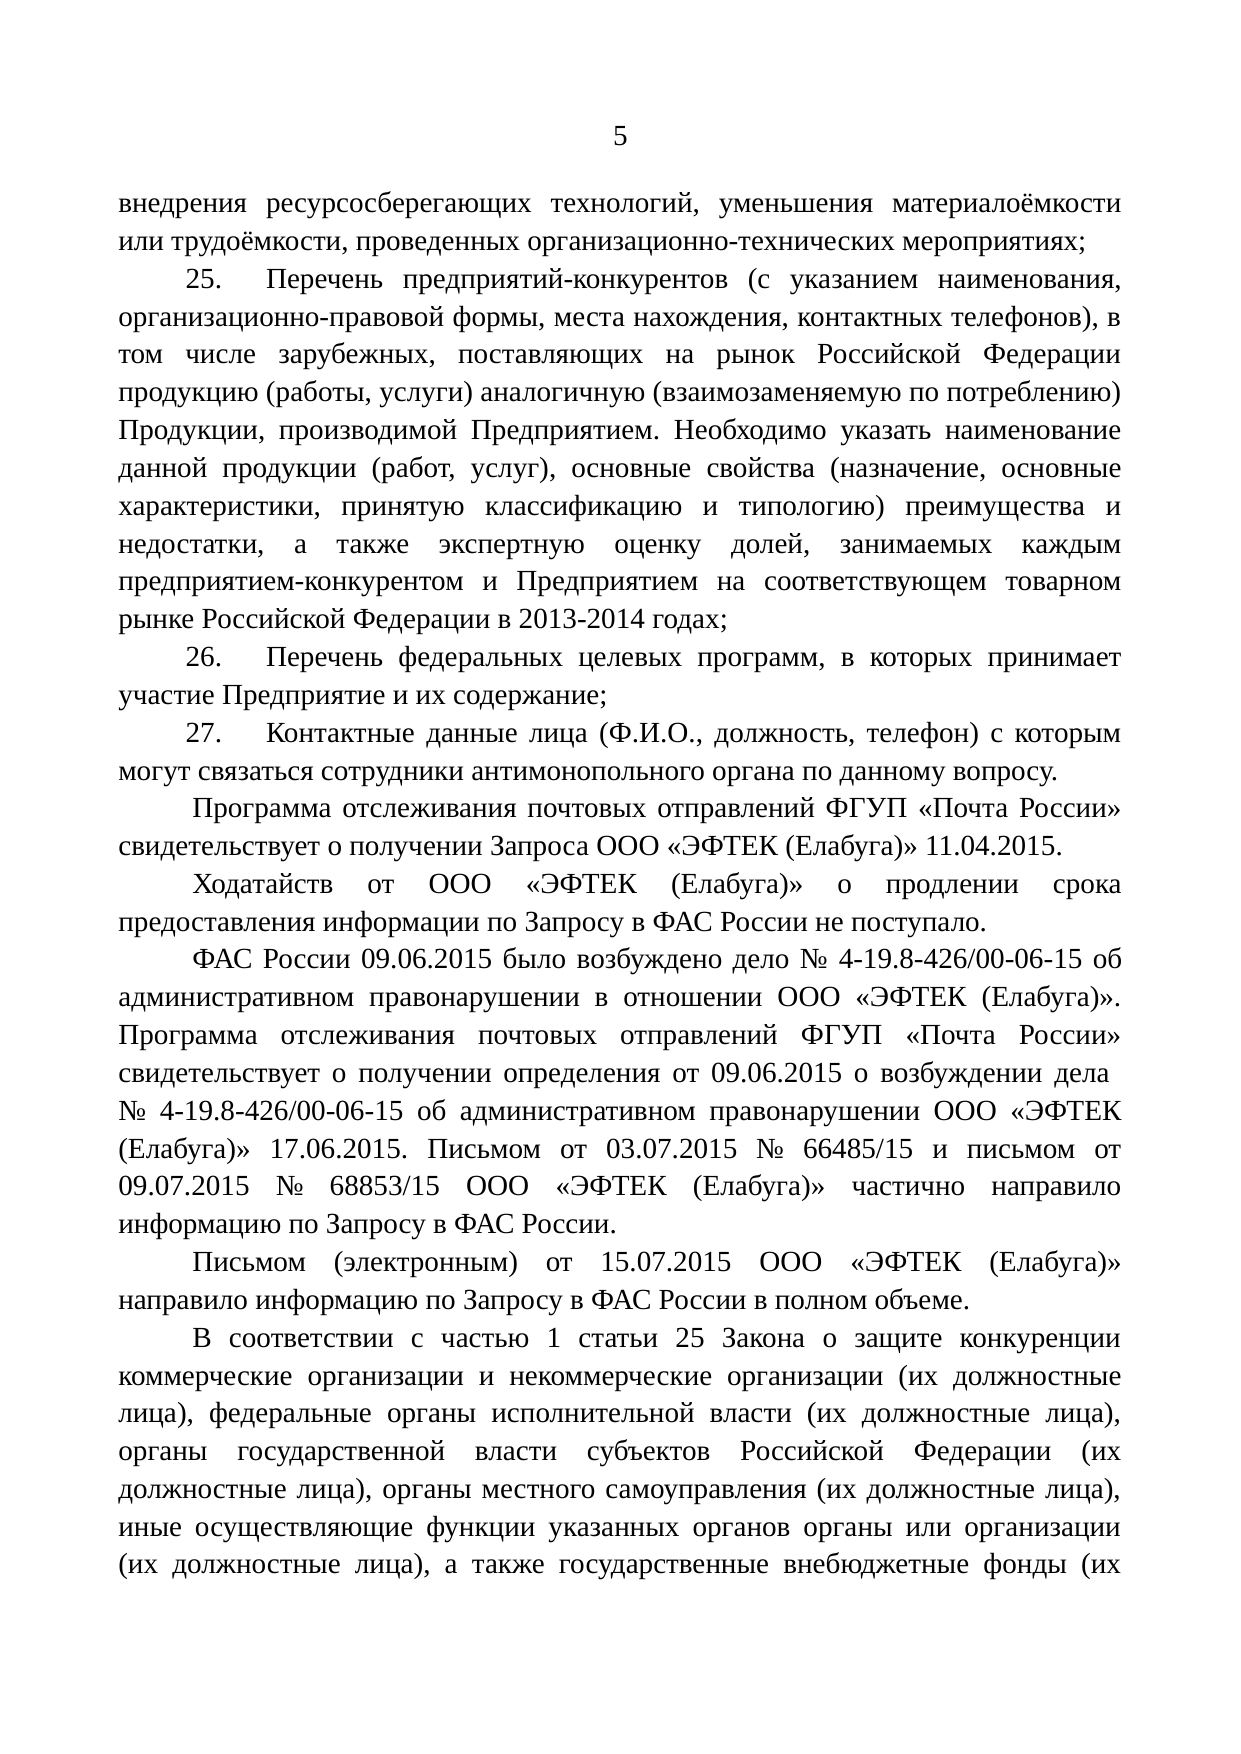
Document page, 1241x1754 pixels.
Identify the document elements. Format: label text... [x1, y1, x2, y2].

text 27. Контактные данные лица (Ф.И.О., должность, телефон) с которым могут связаться сотрудники антимонопольного органа по данному вопросу. [118, 711, 1122, 786]
text Программа отслеживания почтовых отправлений ФГУП «Почта России» свидетельствует о получении Запроса ООО «ЭФТЕК (Елабуга)» 11.04.2015. [118, 786, 1122, 862]
text Письмом (электронным) от 15.07.2015 ООО «ЭФТЕК (Елабуга)» направило информацию по Запросу в ФАС России в полном объеме. [118, 1240, 1122, 1316]
text ФАС России 09.06.2015 было возбуждено дело № 4-19.8-426/00-06-15 об административном правонарушении в отношении ООО «ЭФТЕК (Елабуга)». Программа отслеживания почтовых отправлений ФГУП «Почта России» свидетельствует о получении определения от 09.06.2015 о возбуждении дела № 4-19.8-426/00-06-15 об административном правонарушении ООО «ЭФТЕК (Елабуга)» 17.06.2015. Письмом от 03.07.2015 № 66485/15 и письмом от 09.07.2015 № 68853/15 ООО «ЭФТЕК (Елабуга)» частично направило информацию по Запросу в ФАС России. [118, 937, 1122, 1240]
text внедрения ресурсосберегающих технологий, уменьшения материалоёмкости или трудоёмкости, проведенных организационно-технических мероприятиях; [118, 181, 1122, 257]
text Ходатайств от ООО «ЭФТЕК (Елабуга)» о продлении срока предоставления информации по Запросу в ФАС России не поступало. [118, 862, 1122, 937]
text В соответствии с частью 1 статьи 25 Закона о защите конкуренции коммерческие организации и некоммерческие организации (их должностные лица), федеральные органы исполнительной власти (их должностные лица), органы государственной власти субъектов Российской Федерации (их должностные лица), органы местного самоуправления (их должностные лица), иные осуществляющие функции указанных органов органы или организации (их должностные лица), а также государственные внебюджетные фонды (их [118, 1316, 1122, 1580]
text 26. Перечень федеральных целевых программ, в которых принимает участие Предприятие и их содержание; [118, 635, 1122, 711]
text 25. Перечень предприятий-конкурентов (с указанием наименования, организационно-правовой формы, места нахождения, контактных телефонов), в том числе зарубежных, поставляющих на рынок Российской Федерации продукцию (работы, услуги) аналогичную (взаимозаменяемую по потреблению) Продукции, производимой Предприятием. Необходимо указать наименование данной продукции (работ, услуг), основные свойства (назначение, основные характеристики, принятую классификацию и типологию) преимущества и недостатки, а также экспертную оценку долей, занимаемых каждым предприятием-конкурентом и Предприятием на соответствующем товарном рынке Российской Федерации в 2013-2014 годах; [118, 257, 1122, 635]
